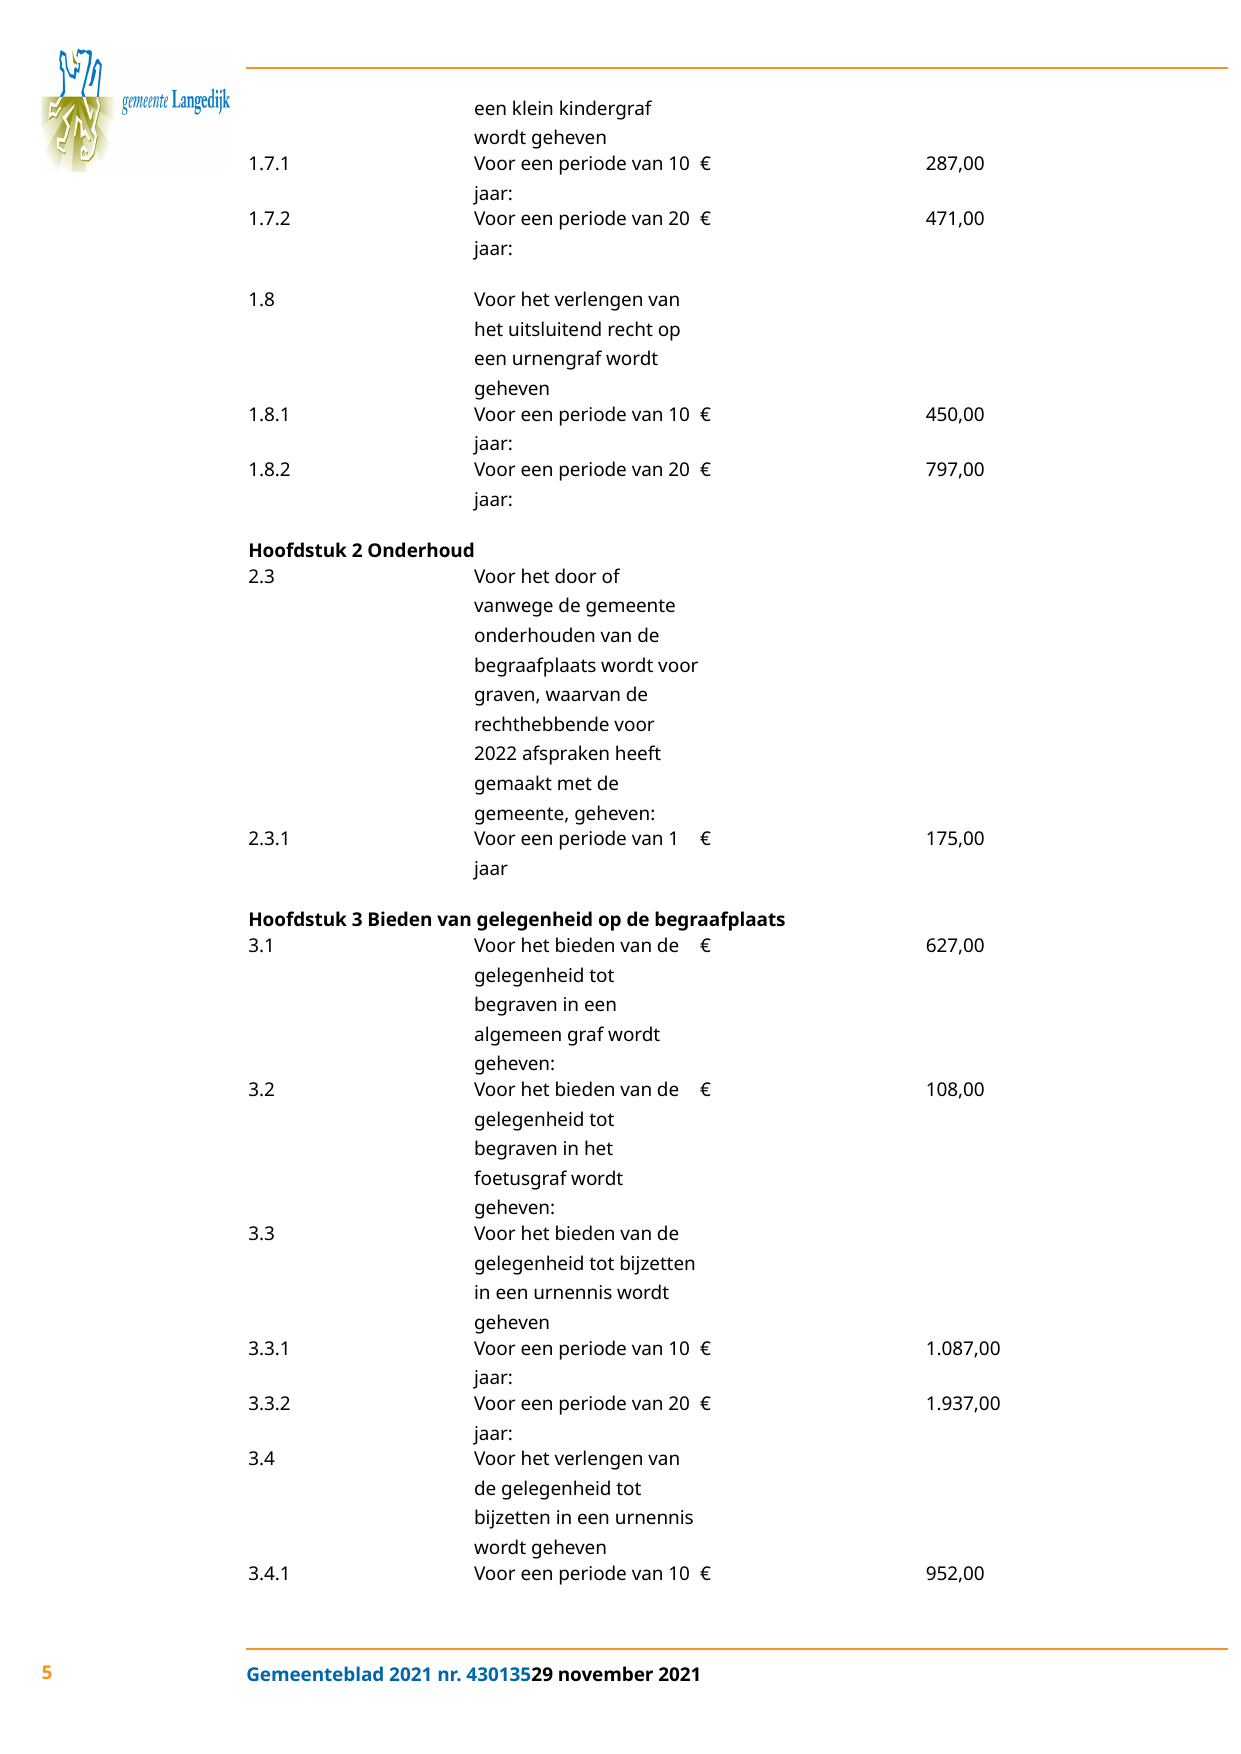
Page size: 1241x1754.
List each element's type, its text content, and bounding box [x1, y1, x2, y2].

table_cell 952,00 [926, 1560, 1152, 1586]
table_cell [700, 1445, 926, 1560]
table_cell [926, 881, 1152, 906]
table_cell 175,00 [926, 825, 1152, 881]
table_cell 2.3 [248, 563, 474, 825]
table_cell [248, 95, 474, 150]
table_cell € [700, 205, 926, 261]
table_cell Voor het verlengen van het uitsluitend recht op een urnengraf wordt geheven [474, 286, 700, 401]
table_cell Voor het door of vanwege de gemeente onderhouden van de begraafplaats wordt voor graven, waarvan de rechthebbende voor 2022 afspraken heeft gemaakt met de gemeente, geheven: [474, 563, 700, 825]
table_cell [248, 512, 474, 537]
table_cell 797,00 [926, 456, 1152, 512]
table_cell 1.8.2 [248, 456, 474, 512]
table_cell [474, 881, 700, 906]
table_cell € [700, 932, 926, 1076]
table_cell 3.4.1 [248, 1560, 474, 1586]
table_cell Voor het bieden van de gelegenheid tot bijzetten in een urnennis wordt geheven [474, 1220, 700, 1335]
table_cell 1.8 [248, 286, 474, 401]
table_cell 1.937,00 [926, 1390, 1152, 1445]
table_cell [700, 512, 926, 537]
table_cell € [700, 150, 926, 205]
table_cell € [700, 1390, 926, 1445]
table_cell Voor het bieden van de gelegenheid tot begraven in het foetusgraf wordt geheven: [474, 1076, 700, 1220]
table_cell 450,00 [926, 401, 1152, 456]
table_cell Voor het bieden van de gelegenheid tot begraven in een algemeen graf wordt geheven: [474, 932, 700, 1076]
table_cell 3.3 [248, 1220, 474, 1335]
table_cell € [700, 1076, 926, 1220]
table_cell 108,00 [926, 1076, 1152, 1220]
table_cell 3.4 [248, 1445, 474, 1560]
table_cell 2.3.1 [248, 825, 474, 881]
table_cell Voor een periode van 20 jaar: [474, 205, 700, 261]
table_cell een klein kindergraf wordt geheven [474, 95, 700, 150]
table_cell 471,00 [926, 205, 1152, 261]
table_cell Voor een periode van 10 jaar: [474, 401, 700, 456]
table_cell 3.3.1 [248, 1335, 474, 1390]
table_cell 1.087,00 [926, 1335, 1152, 1390]
table_cell [926, 95, 1152, 150]
table_cell Voor een periode van 10 [474, 1560, 700, 1586]
picture [41, 47, 231, 172]
table_cell € [700, 456, 926, 512]
table_cell [926, 1445, 1152, 1560]
table_cell [700, 261, 926, 286]
table_cell [926, 563, 1152, 825]
table_cell Hoofdstuk 3 Bieden van gelegenheid op de begraafplaats [248, 906, 1152, 932]
table_cell Voor een periode van 20 jaar: [474, 1390, 700, 1445]
table_cell [926, 1220, 1152, 1335]
table_cell € [700, 1560, 926, 1586]
table_cell [700, 95, 926, 150]
table_cell 1.7.1 [248, 150, 474, 205]
table_cell [926, 286, 1152, 401]
table_cell € [700, 1335, 926, 1390]
table_cell Voor een periode van 20 jaar: [474, 456, 700, 512]
table_cell 3.1 [248, 932, 474, 1076]
table_cell [926, 512, 1152, 537]
table_cell [248, 261, 474, 286]
table_cell 3.2 [248, 1076, 474, 1220]
table_cell [700, 563, 926, 825]
table_cell Voor een periode van 10 jaar: [474, 150, 700, 205]
table_cell [700, 1220, 926, 1335]
table_cell 1.7.2 [248, 205, 474, 261]
table_cell [248, 881, 474, 906]
table_cell Hoofdstuk 2 Onderhoud [248, 537, 1152, 563]
table_cell 287,00 [926, 150, 1152, 205]
table_cell Voor een periode van 10 jaar: [474, 1335, 700, 1390]
table_cell € [700, 825, 926, 881]
table_cell [926, 261, 1152, 286]
table_cell 627,00 [926, 932, 1152, 1076]
table_cell [474, 261, 700, 286]
table_cell Voor het verlengen van de gelegenheid tot bijzetten in een urnennis wordt geheven [474, 1445, 700, 1560]
table_cell € [700, 401, 926, 456]
table_cell Voor een periode van 1 jaar [474, 825, 700, 881]
table_cell [700, 881, 926, 906]
table_cell [474, 512, 700, 537]
table_cell 1.8.1 [248, 401, 474, 456]
table_cell 3.3.2 [248, 1390, 474, 1445]
table_cell [700, 286, 926, 401]
